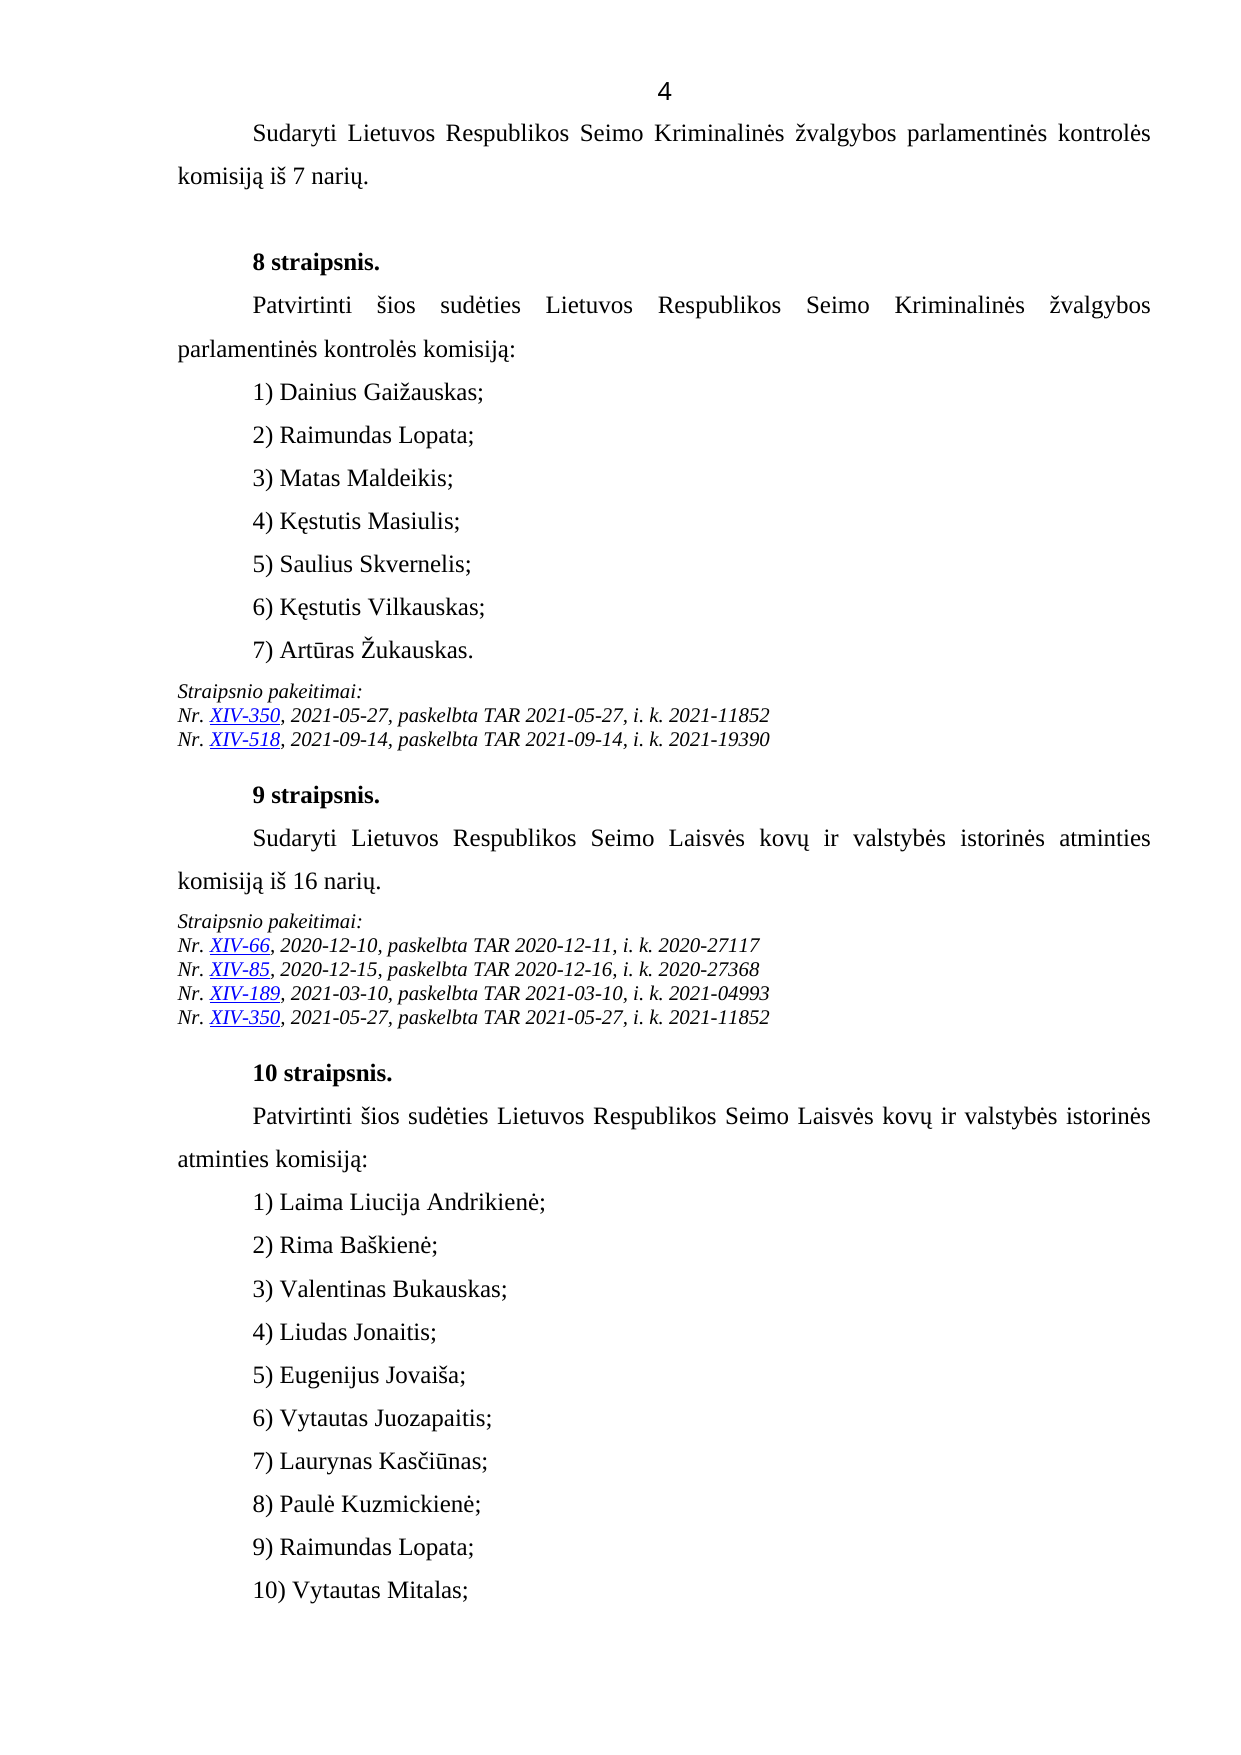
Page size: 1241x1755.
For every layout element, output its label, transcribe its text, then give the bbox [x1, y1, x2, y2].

text 8 straipsnis. [177, 247, 1152, 276]
text Patvirtinti šios sudėties Lietuvos Respublikos Seimo Kriminalinės žvalgybos parlamentinės kontrolės komisiją: [177, 291, 1152, 362]
text 6) Vytautas Juozapaitis; [177, 1403, 1152, 1432]
text 7) Laurynas Kasčiūnas; [177, 1446, 1152, 1475]
text 6) Kęstutis Vilkauskas; [177, 592, 1152, 621]
text 4) Liudas Jonaitis; [177, 1317, 1152, 1346]
text 10) Vytautas Mitalas; [177, 1576, 1152, 1604]
text 3) Matas Maldeikis; [177, 463, 1152, 492]
text 5) Eugenijus Jovaiša; [177, 1360, 1152, 1389]
text 4) Kęstutis Masiulis; [177, 506, 1152, 535]
text Sudaryti Lietuvos Respublikos Seimo Laisvės kovų ir valstybės istorinės atminties komisiją iš 16 narių. [177, 823, 1152, 895]
text 9 straipsnis. [177, 780, 1152, 808]
text 2) Raimundas Lopata; [177, 420, 1152, 449]
text Nr. XIV-85, 2020-12-15, paskelbta TAR 2020-12-16, i. k. 2020-27368 [177, 957, 1152, 981]
text Sudaryti Lietuvos Respublikos Seimo Kriminalinės žvalgybos parlamentinės kontrolės komisiją iš 7 narių. [177, 118, 1152, 190]
text Nr. XIV-66, 2020-12-10, paskelbta TAR 2020-12-11, i. k. 2020-27117 [177, 933, 1152, 957]
text 1) Laima Liucija Andrikienė; [177, 1187, 1152, 1216]
text 7) Artūras Žukauskas. [177, 636, 1152, 664]
text Nr. XIV-350, 2021-05-27, paskelbta TAR 2021-05-27, i. k. 2021-11852 [177, 1005, 1152, 1029]
text Nr. XIV-350, 2021-05-27, paskelbta TAR 2021-05-27, i. k. 2021-11852 [177, 703, 1152, 727]
text 2) Rima Baškienė; [177, 1231, 1152, 1259]
text 3) Valentinas Bukauskas; [177, 1274, 1152, 1302]
text 10 straipsnis. [177, 1058, 1152, 1087]
text 5) Saulius Skvernelis; [177, 549, 1152, 578]
text Straipsnio pakeitimai: [177, 909, 1152, 933]
text 9) Raimundas Lopata; [177, 1532, 1152, 1561]
text 8) Paulė Kuzmickienė; [177, 1489, 1152, 1518]
text Patvirtinti šios sudėties Lietuvos Respublikos Seimo Laisvės kovų ir valstybės istorinės atminties komisiją: [177, 1101, 1152, 1173]
text Nr. XIV-518, 2021-09-14, paskelbta TAR 2021-09-14, i. k. 2021-19390 [177, 727, 1152, 751]
text Nr. XIV-189, 2021-03-10, paskelbta TAR 2021-03-10, i. k. 2021-04993 [177, 981, 1152, 1005]
text 1) Dainius Gaižauskas; [177, 377, 1152, 406]
text Straipsnio pakeitimai: [177, 679, 1152, 703]
